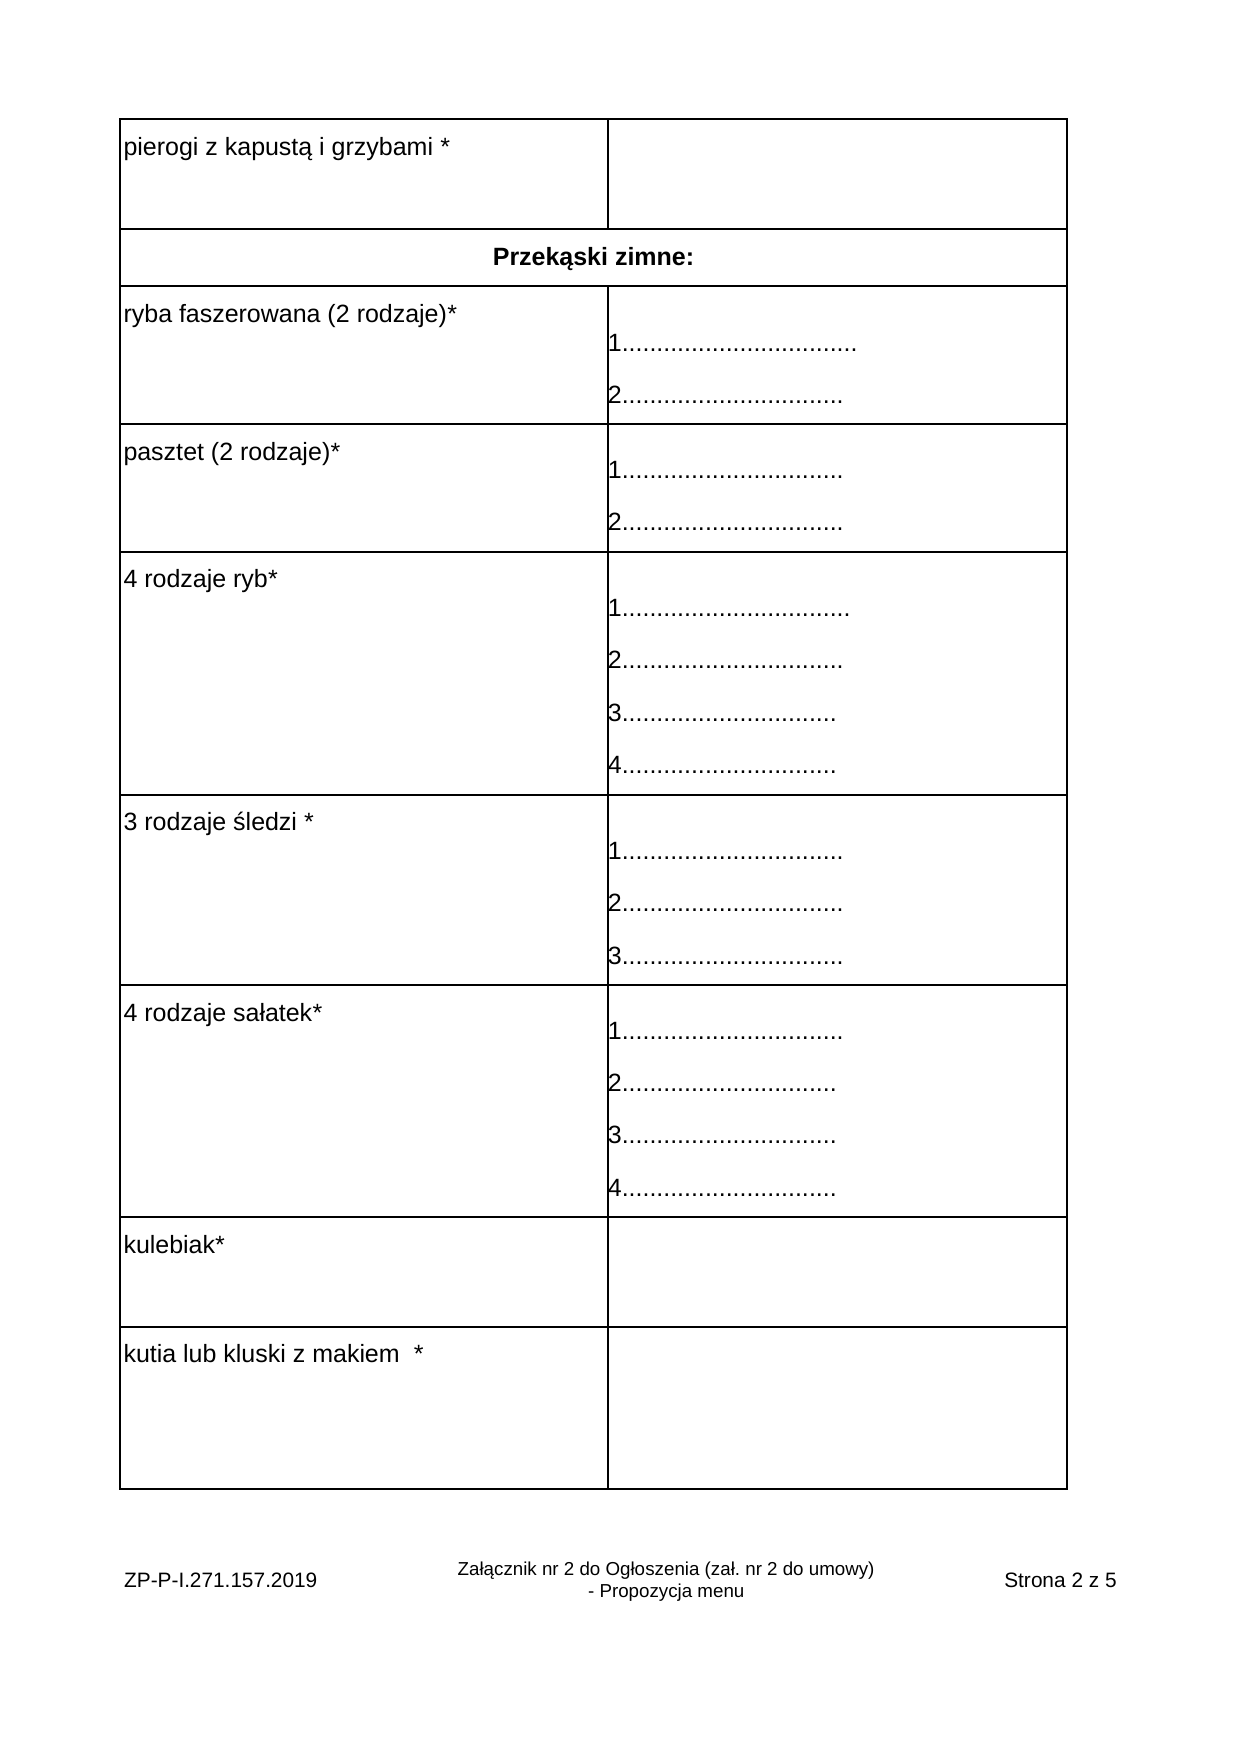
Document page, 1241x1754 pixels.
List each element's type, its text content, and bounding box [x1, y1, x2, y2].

table_cell 1................................ 2................................ [609, 425, 1066, 551]
table_cell [609, 1328, 1066, 1487]
table_cell 1................................ 2................................ 3................................ [609, 796, 1066, 984]
table_cell ryba faszerowana (2 rodzaje)* [121, 287, 607, 423]
table_cell kulebiak* [121, 1218, 607, 1326]
table_cell pierogi z kapustą i grzybami * [121, 120, 607, 228]
table_cell [609, 120, 1066, 228]
table_cell 1.................................. 2................................ [609, 287, 1066, 423]
table_cell [609, 1218, 1066, 1326]
table_cell 4 rodzaje sałatek* [121, 986, 607, 1216]
table_cell 4 rodzaje ryb* [121, 553, 607, 793]
table_cell 1................................. 2................................ 3............................... 4............................... [609, 553, 1066, 793]
table_cell pasztet (2 rodzaje)* [121, 425, 607, 551]
table_cell 1................................ 2............................... 3............................... 4............................... [609, 986, 1066, 1216]
table_cell kutia lub kluski z makiem * [121, 1328, 607, 1487]
table_cell 3 rodzaje śledzi * [121, 796, 607, 984]
table_cell Przekąski zimne: [121, 230, 1066, 285]
